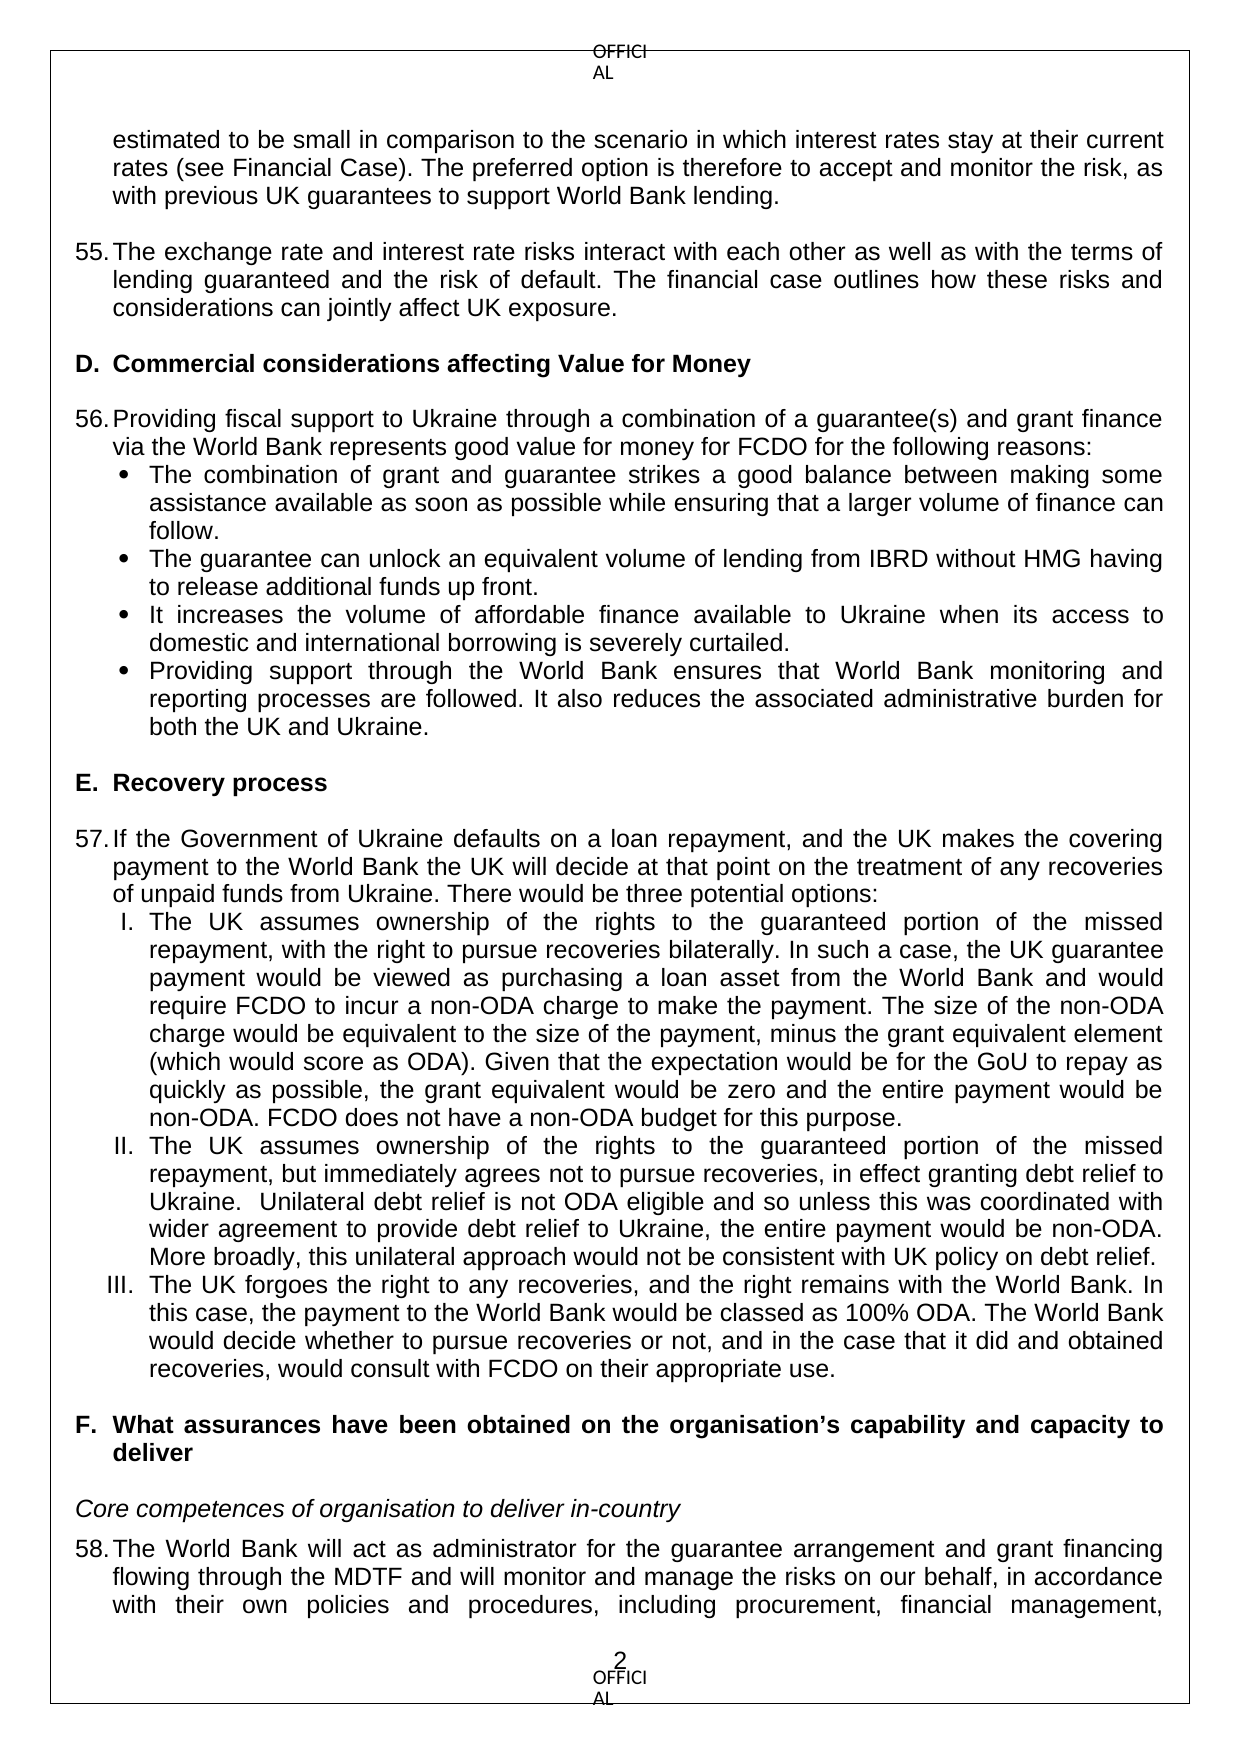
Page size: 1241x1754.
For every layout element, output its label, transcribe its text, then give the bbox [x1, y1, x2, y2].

list The World Bank will act as administrator for the guarantee arrangement and grant financing flowing through the MDTF and will monitor and manage the risks on our behalf, in accordance with their own policies and procedures, including procurement, financial management, [75, 1535, 1165, 1618]
list Providing support through the World Bank ensures that World Bank monitoring and reporting processes are followed. It also reduces the associated administrative burden for both the UK and Ukraine. [119, 657, 1165, 741]
list Providing fiscal support to Ukraine through a combination of a guarantee(s) and grant finance via the World Bank represents good value for money for FCDO for the following reasons: [75, 405, 1165, 461]
list The UK forgoes the right to any recoveries, and the right remains with the World Bank. In this case, the payment to the World Bank would be classed as 100% ODA. The World Bank would decide whether to pursue recoveries or not, and in the case that it did and obtained recoveries, would consult with FCDO on their appropriate use. [134, 1271, 1165, 1383]
text Core competences of organisation to deliver in-country [75, 1494, 1165, 1522]
list It increases the volume of affordable finance available to Ukraine when its access to domestic and international borrowing is severely curtailed. [119, 601, 1165, 657]
list If the Government of Ukraine defaults on a loan repayment, and the UK makes the covering payment to the World Bank the UK will decide at that point on the treatment of any recoveries of unpaid funds from Ukraine. There would be three potential options: [75, 824, 1165, 908]
list Commercial considerations affecting Value for Money [75, 349, 1165, 377]
list The combination of grant and guarantee strikes a good balance between making some assistance available as soon as possible while ensuring that a larger volume of finance can follow. [119, 461, 1165, 545]
list estimated to be small in comparison to the scenario in which interest rates stay at their current rates (see Financial Case). The preferred option is therefore to accept and monitor the risk, as with previous UK guarantees to support World Bank lending. [75, 126, 1165, 210]
list The UK assumes ownership of the rights to the guaranteed portion of the missed repayment, with the right to pursue recoveries bilaterally. In such a case, the UK guarantee payment would be viewed as purchasing a loan asset from the World Bank and would require FCDO to incur a non-ODA charge to make the payment. The size of the non-ODA charge would be equivalent to the size of the payment, minus the grant equivalent element (which would score as ODA). Given that the expectation would be for the GoU to repay as quickly as possible, the grant equivalent would be zero and the entire payment would be non-ODA. FCDO does not have a non-ODA budget for this purpose. [134, 908, 1165, 1131]
list The exchange rate and interest rate risks interact with each other as well as with the terms of lending guaranteed and the risk of default. The financial case outlines how these risks and considerations can jointly affect UK exposure. [75, 238, 1165, 321]
list Recovery process [75, 768, 1165, 796]
list The guarantee can unlock an equivalent volume of lending from IBRD without HMG having to release additional funds up front. [119, 545, 1165, 601]
list The UK assumes ownership of the rights to the guaranteed portion of the missed repayment, but immediately agrees not to pursue recoveries, in effect granting debt relief to Ukraine. Unilateral debt relief is not ODA eligible and so unless this was coordinated with wider agreement to provide debt relief to Ukraine, the entire payment would be non-ODA. More broadly, this unilateral approach would not be consistent with UK policy on debt relief. [134, 1131, 1165, 1271]
list What assurances have been obtained on the organisation’s capability and capacity to deliver [75, 1411, 1165, 1466]
